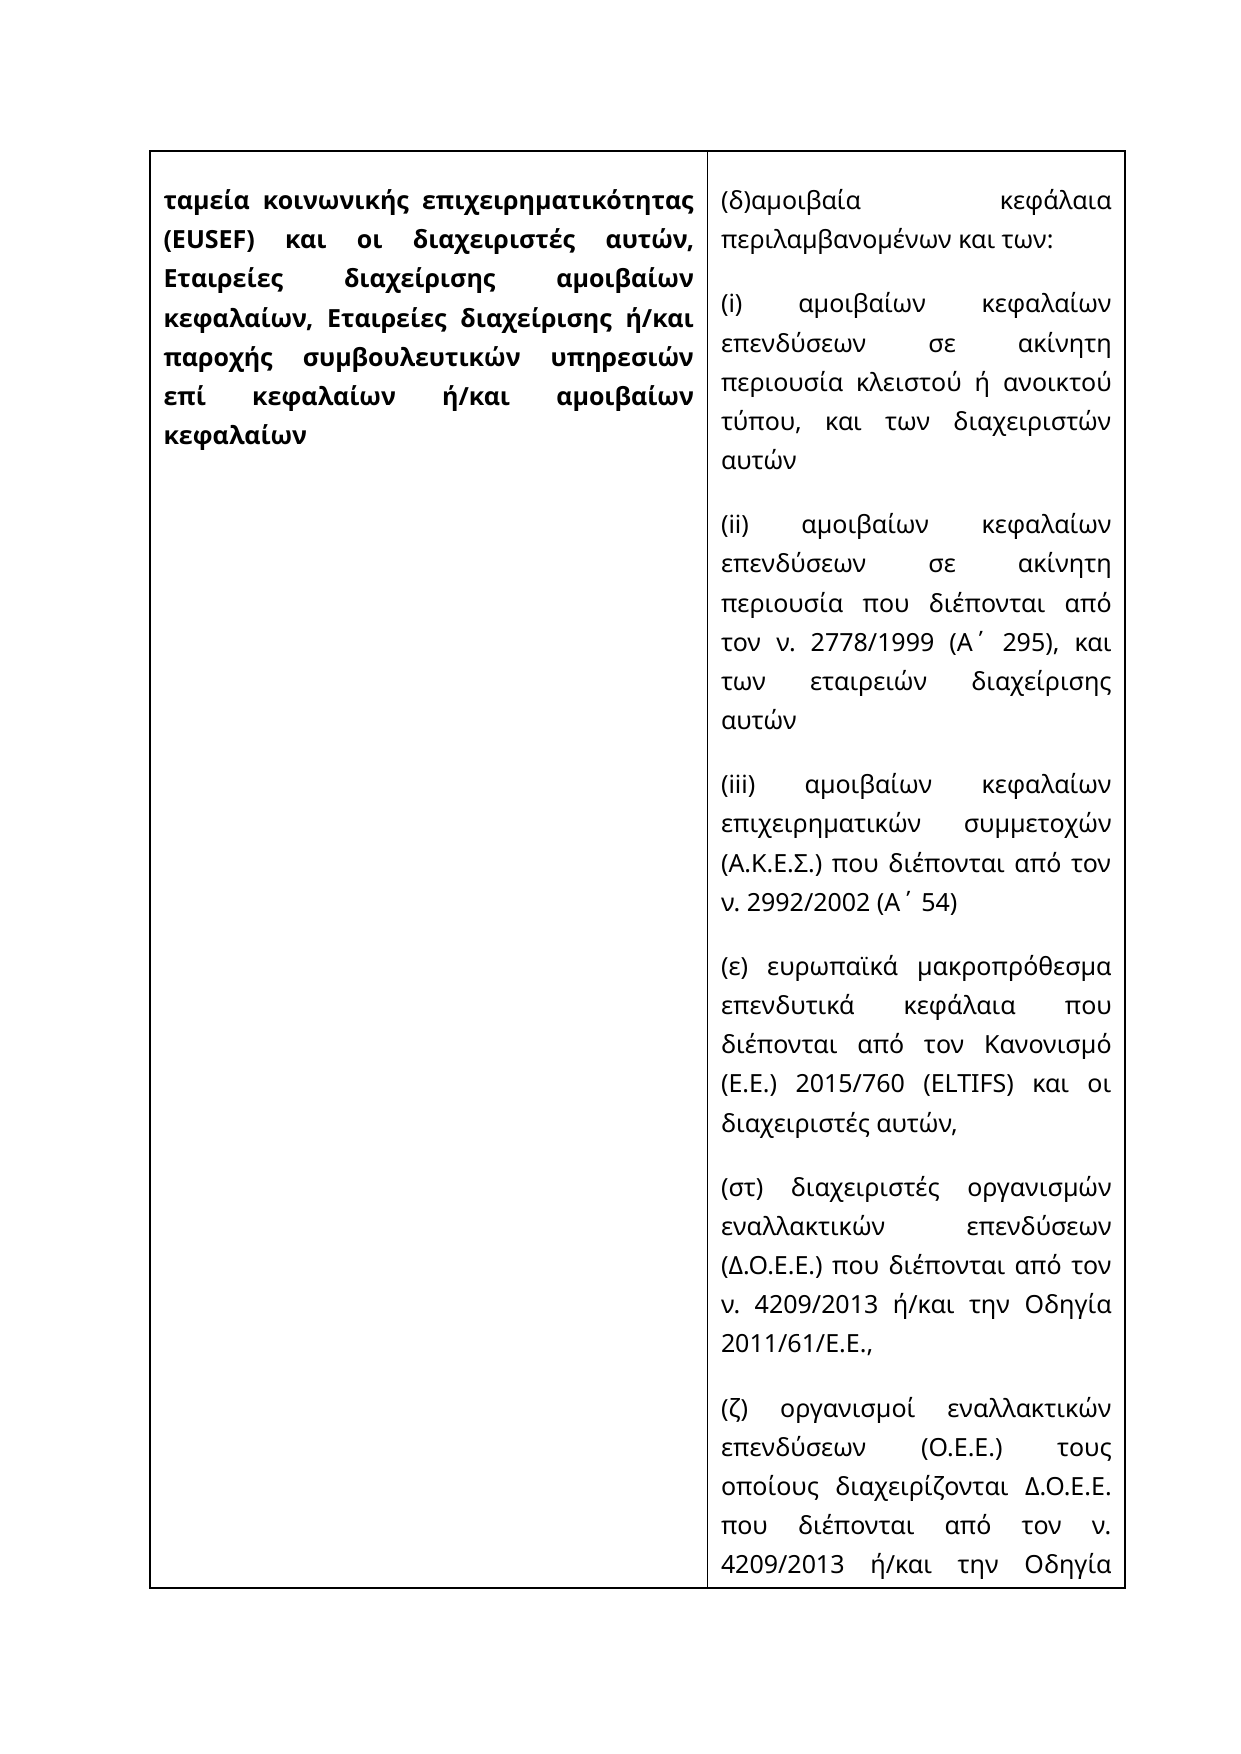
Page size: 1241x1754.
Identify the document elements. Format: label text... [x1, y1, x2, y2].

table_header ταμεία κοινωνικής επιχειρηματικότητας (EUSEF) και οι διαχειριστές αυτών, Εταιρείες διαχείρισης αμοιβαίων κεφαλαίων, Εταιρείες διαχείρισης ή/και παροχής συμβουλευτικών υπηρεσιών επί κεφαλαίων ή/και αμοιβαίων κεφαλαίων [151, 152, 707, 1587]
table_header (δ)αμοιβαία κεφάλαια περιλαμβανομένων και των: (i) αμοιβαίων κεφαλαίων επενδύσεων σε ακίνητη περιουσία κλειστού ή ανοικτού τύπου, και των διαχειριστών αυτών (ii) αμοιβαίων κεφαλαίων επενδύσεων σε ακίνητη περιουσία που διέπονται από τον ν. 2778/1999 (Α΄ 295), και των εταιρειών διαχείρισης αυτών (iii) αμοιβαίων κεφαλαίων επιχειρηματικών συμμετοχών (Α.Κ.Ε.Σ.) που διέπονται από τον ν. 2992/2002 (Α΄ 54) (ε) ευρωπαϊκά μακροπρόθεσμα επενδυτικά κεφάλαια που διέπονται από τον Κανονισμό (E.E.) 2015/760 (ELTIFS) και οι διαχειριστές αυτών, (στ) διαχειριστές οργανισμών εναλλακτικών επενδύσεων (Δ.Ο.Ε.Ε.) που διέπονται από τον ν. 4209/2013 ή/και την Οδηγία 2011/61/Ε.Ε., (ζ) οργανισμοί εναλλακτικών επενδύσεων (Ο.Ε.Ε.) τους οποίους διαχειρίζονται Δ.Ο.Ε.Ε. που διέπονται από τον ν. 4209/2013 ή/και την Οδηγία [708, 152, 1124, 1587]
